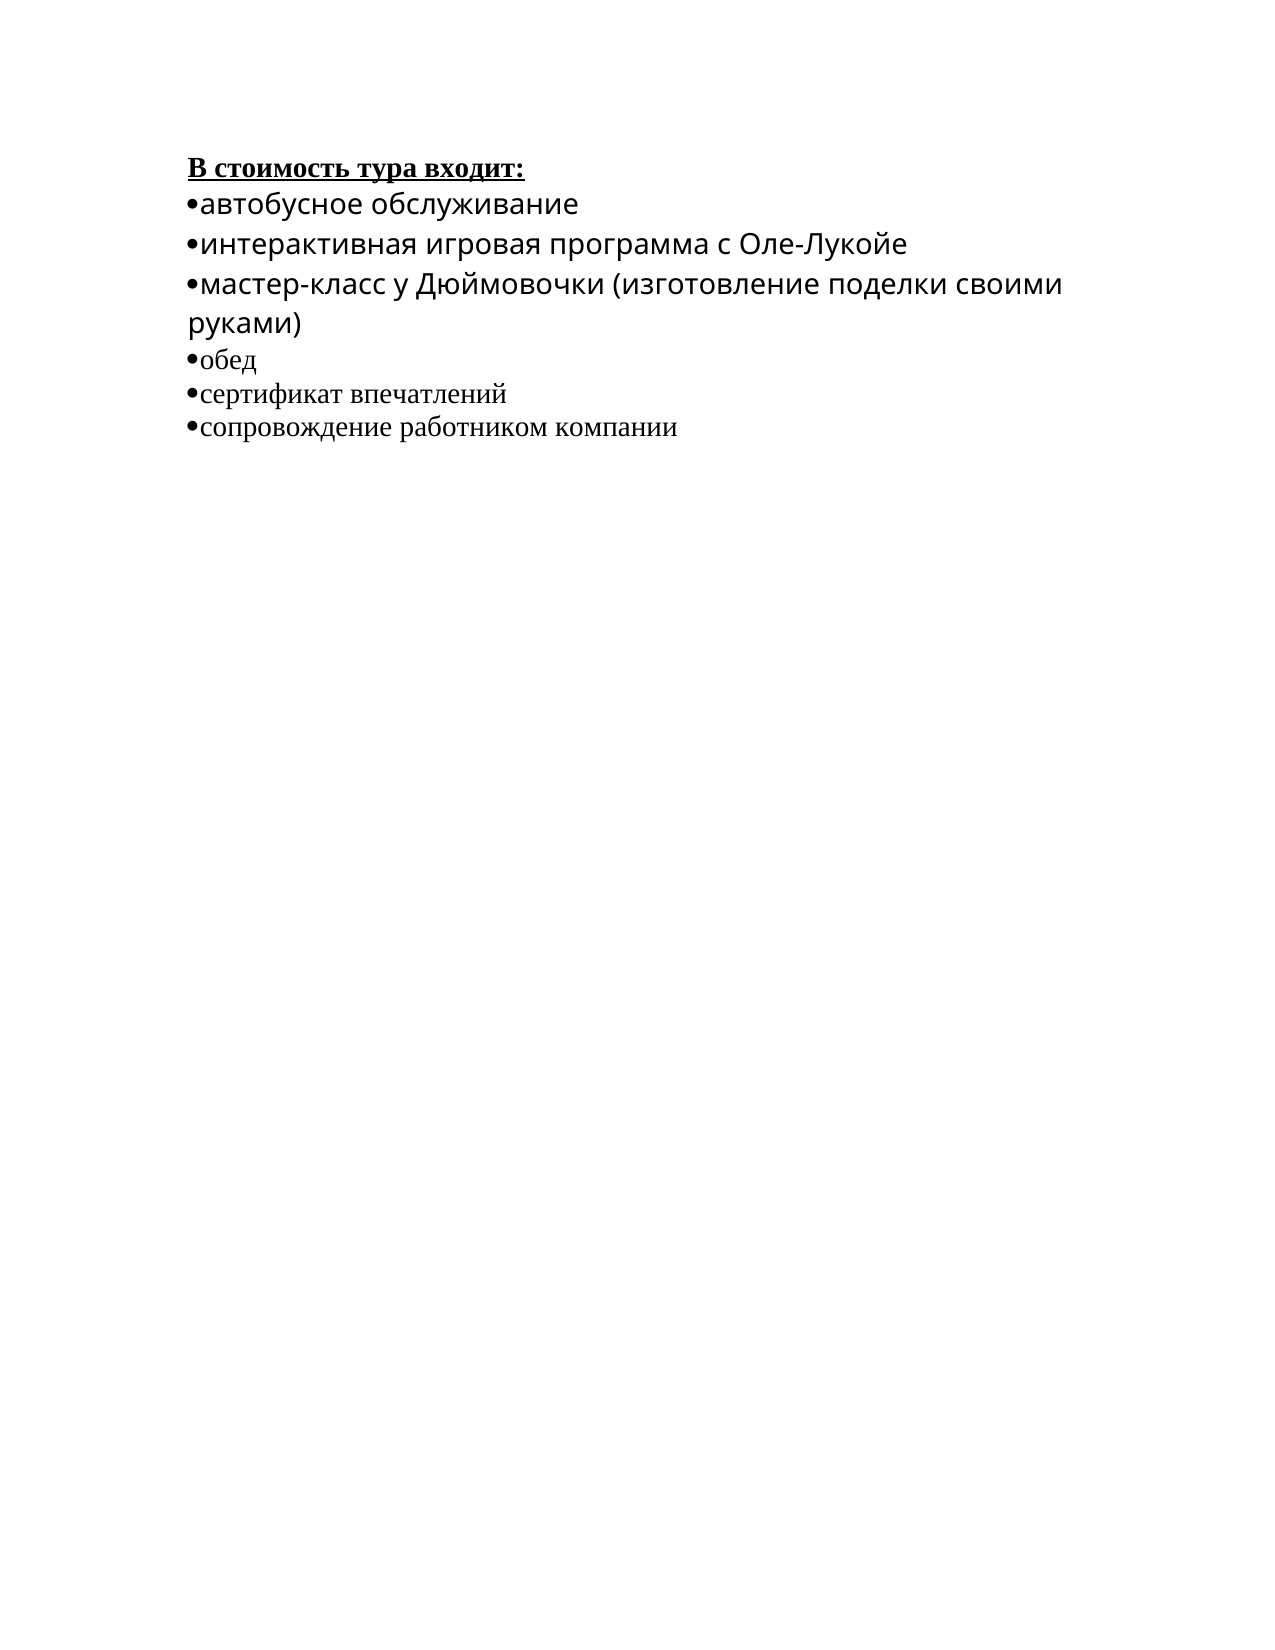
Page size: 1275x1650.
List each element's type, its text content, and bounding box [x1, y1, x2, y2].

list мастер-класс у Дюймовочки (изготовление поделки своими руками) [187, 263, 1087, 342]
list обед [187, 342, 1087, 376]
list интерактивная игровая программа с Оле-Лукойе [187, 223, 1087, 263]
text В стоимость тура входит: [187, 150, 1087, 183]
list автобусное обслуживание [187, 183, 1087, 223]
list сертификат впечатлений [187, 376, 1087, 409]
list сопровождение работником компании [187, 409, 1087, 443]
